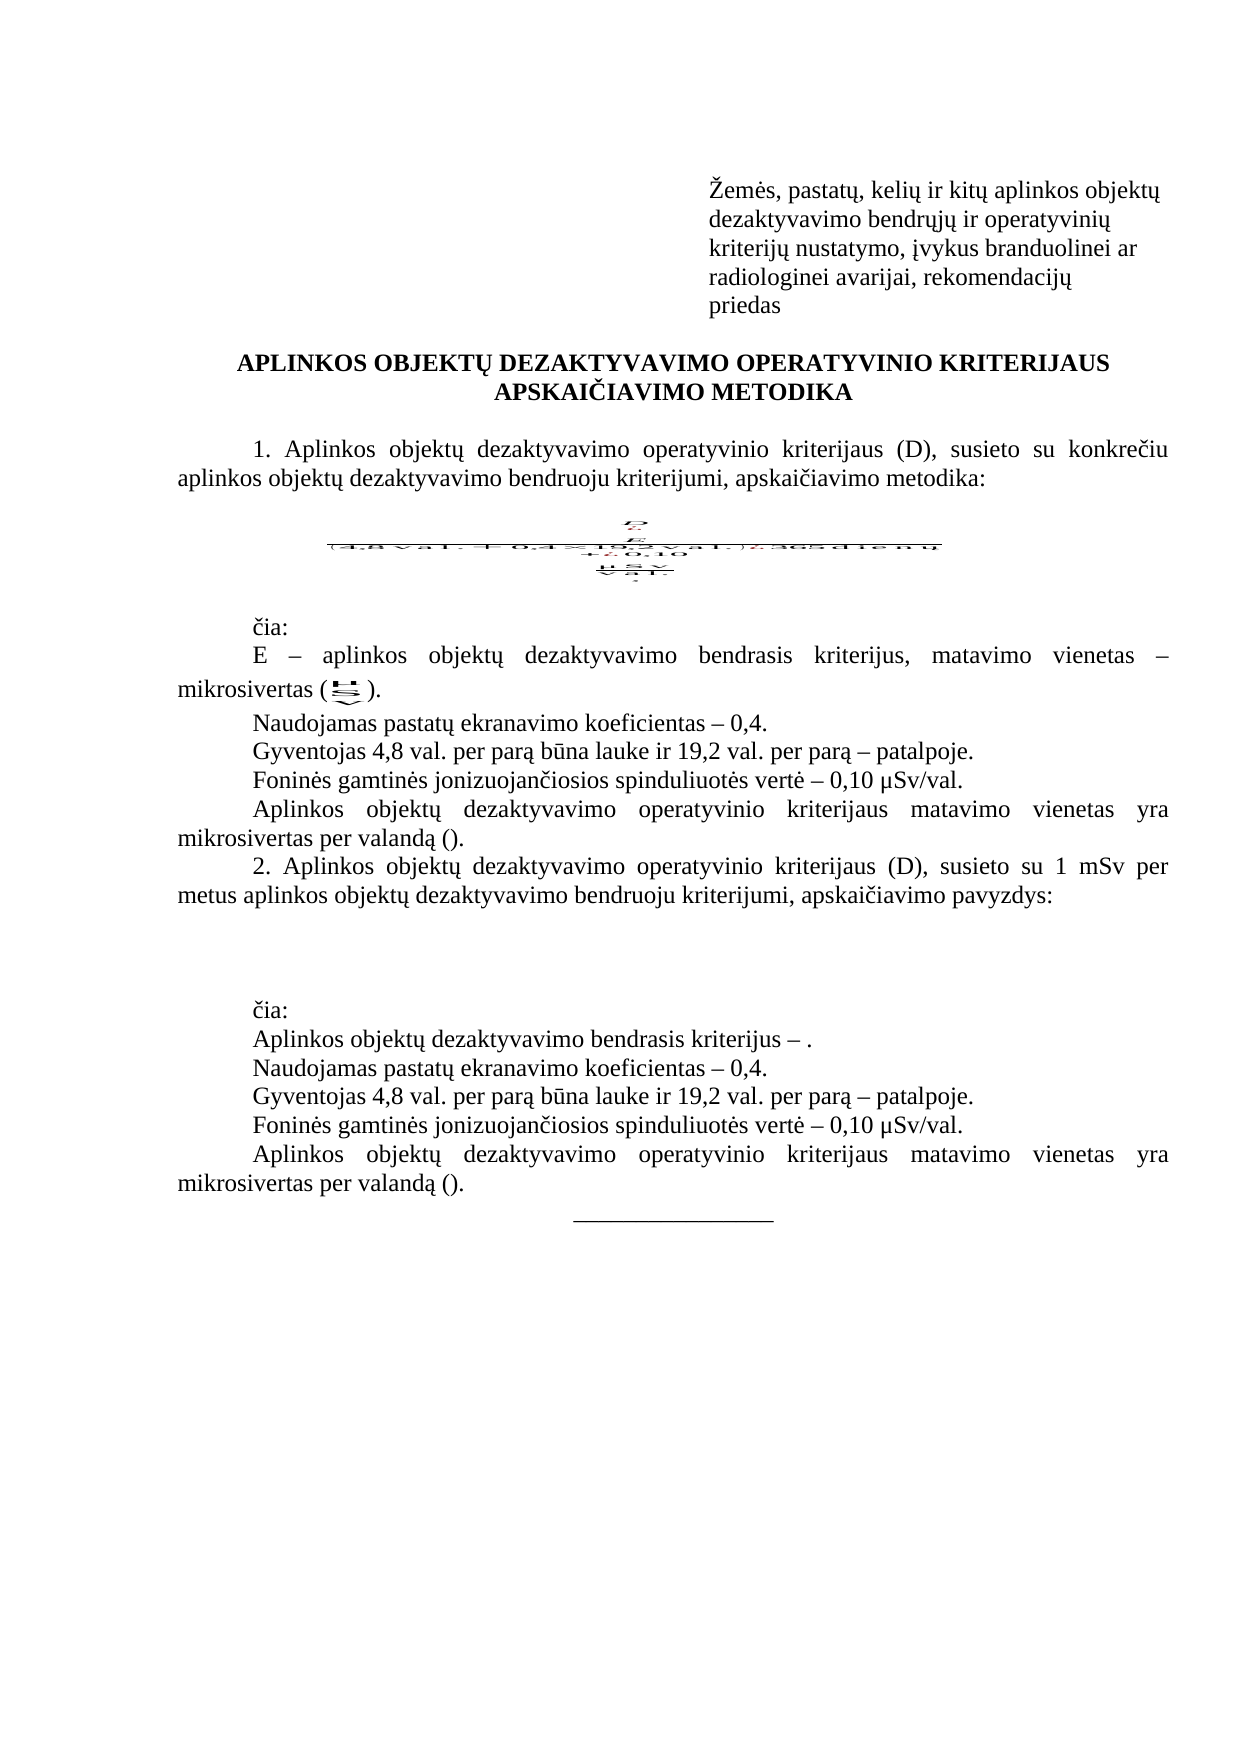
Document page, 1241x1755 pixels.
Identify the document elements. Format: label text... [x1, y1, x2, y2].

text Naudojamas pastatų ekranavimo koeficientas – 0,4. [177, 1053, 1169, 1081]
text čia: [177, 995, 1169, 1024]
text Gyventojas 4,8 val. per parą būna lauke ir 19,2 val. per parą – patalpoje. [177, 736, 1169, 765]
text Aplinkos objektų dezaktyvavimo operatyvinio kriterijaus matavimo vienetas yra mikrosivertas per valandą (). [177, 794, 1169, 851]
text Foninės gamtinės jonizuojančiosios spinduliuotės vertė – 0,10 μSv/val. [177, 765, 1169, 794]
text E – aplinkos objektų dezaktyvavimo bendrasis kriterijus, matavimo vienetas – mikrosivertas (). [177, 641, 1169, 708]
text Aplinkos objektų dezaktyvavimo bendrasis kriterijus – . [177, 1024, 1169, 1053]
text radiologinei avarijai, rekomendacijų [709, 262, 1169, 291]
text dezaktyvavimo bendrųjų ir operatyvinių [709, 204, 1169, 233]
text Gyventojas 4,8 val. per parą būna lauke ir 19,2 val. per parą – patalpoje. [177, 1081, 1169, 1110]
text Aplinkos objektų dezaktyvavimo operatyvinio kriterijaus matavimo vienetas yra mikrosivertas per valandą (). [177, 1139, 1169, 1196]
text 1. Aplinkos objektų dezaktyvavimo operatyvinio kriterijaus (D), susieto su konkrečiu aplinkos objektų dezaktyvavimo bendruoju kriterijumi, apskaičiavimo metodika: [177, 434, 1169, 492]
text Foninės gamtinės jonizuojančiosios spinduliuotės vertė – 0,10 μSv/val. [177, 1110, 1169, 1139]
text kriterijų nustatymo, įvykus branduolinei ar [709, 233, 1169, 262]
text Žemės, pastatų, kelių ir kitų aplinkos objektų [709, 176, 1169, 204]
text čia: [177, 612, 1169, 641]
text Naudojamas pastatų ekranavimo koeficientas – 0,4. [177, 708, 1169, 736]
text ________________ [177, 1196, 1169, 1225]
text priedas [709, 291, 1169, 319]
text aplinkos objektų dezaktyvavimo OPERATYVINIO KRITERIJAUS APSKAIČIAVIMO METODIKA [177, 348, 1169, 406]
text 2. Aplinkos objektų dezaktyvavimo operatyvinio kriterijaus (D), susieto su 1 mSv per metus aplinkos objektų dezaktyvavimo bendruoju kriterijumi, apskaičiavimo pavyzdys: [177, 851, 1169, 909]
